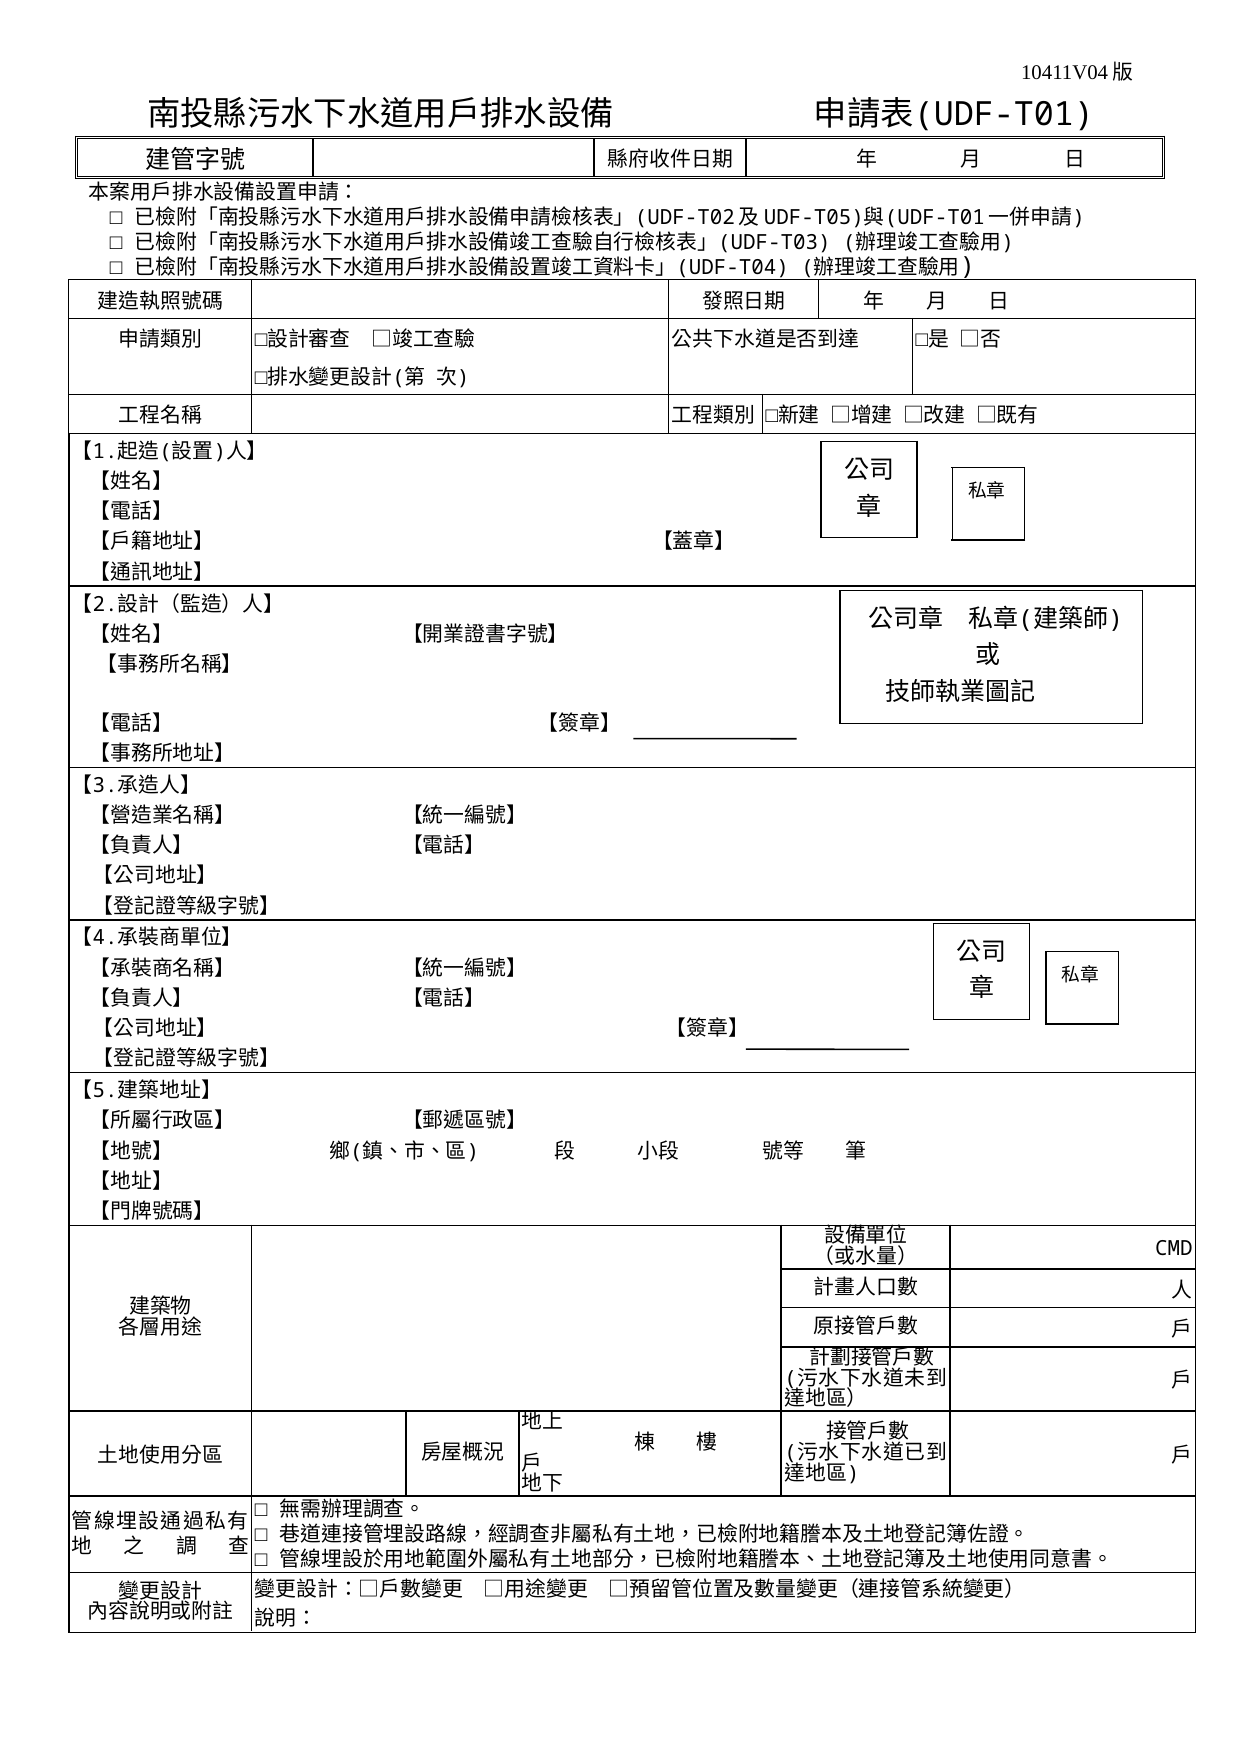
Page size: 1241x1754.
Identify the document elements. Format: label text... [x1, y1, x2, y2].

table_cell [252, 1226, 780, 1410]
table_cell 戶 [951, 1308, 1195, 1346]
table_cell □是 □否 [913, 319, 1195, 394]
table_cell 建築物 各層用途 [70, 1226, 251, 1410]
table_cell □設計審查 □竣工查驗 □排水變更設計(第 次) [252, 319, 668, 394]
table_cell □ 無需辦理調查。 □ 巷道連接管埋設路線，經調查非屬私有土地，已檢附地籍謄本及土地登記簿佐證。 □ 管線埋設於用地範圍外屬私有土地部分，已檢附地籍謄本、土地登記簿及土地使用同意書。 [252, 1497, 1195, 1571]
table_cell 【2.設計（監造）人】 【姓名】 【開業證書字號】 【事務所名稱】 【電話】 【簽章】 【事務所地址】 [70, 587, 1195, 766]
table_cell 地上 棟 樓 戶 地下 [520, 1412, 780, 1495]
table_cell 變更設計 內容說明或附註 [70, 1573, 251, 1631]
table_cell 戶 [951, 1348, 1195, 1410]
table_cell □新建 □增建 □改建 □既有 [763, 395, 1195, 432]
table_cell 土地使用分區 [70, 1412, 251, 1495]
table_cell 申請類別 [69, 319, 251, 394]
text □ 已檢附「南投縣污水下水道用戶排水設備設置竣工資料卡」(UDF-T04) (辦理竣工查驗用) [109, 254, 1152, 279]
table_cell 【3.承造人】 【營造業名稱】 【統一編號】 【負責人】 【電話】 【公司地址】 【登記證等級字號】 [70, 768, 1195, 919]
table_header 建造執照號碼 [69, 280, 251, 318]
table_header 縣府收件日期 [595, 139, 745, 176]
table_cell 【5.建築地址】 【所屬行政區】 【郵遞區號】 【地號】 鄉(鎮、市、區) 段 小段 號等 筆 【地址】 【門牌號碼】 [70, 1073, 1195, 1224]
table_cell 計畫人口數 [782, 1270, 949, 1307]
table_cell 管線埋設通過私有地之調查 [70, 1497, 251, 1571]
text 本案用戶排水設備設置申請： [89, 179, 1152, 204]
text 南投縣污水下水道用戶排水設備 申請表(UDF-T01) [89, 87, 1152, 136]
table_cell 【1.起造(設置)人】 【姓名】 【電話】 【戶籍地址】 【蓋章】 【通訊地址】 [70, 434, 1195, 585]
text □ 已檢附「南投縣污水下水道用戶排水設備竣工查驗自行檢核表」(UDF-T03) (辦理竣工查驗用) [109, 229, 1152, 254]
table_cell 接管戶數 (污水下水道已到達地區) [782, 1412, 949, 1495]
table_header [314, 139, 593, 176]
text □ 已檢附「南投縣污水下水道用戶排水設備申請檢核表」(UDF-T02及UDF-T05)與(UDF-T01一併申請) [109, 204, 1152, 229]
table_cell 工程名稱 [69, 395, 251, 432]
table_cell 人 [951, 1270, 1195, 1307]
table_cell 計劃接管戶數 (污水下水道未到達地區） [782, 1348, 949, 1410]
table_cell [252, 1412, 405, 1495]
table_header 年 月 日 [819, 280, 1195, 318]
table_cell 戶 [951, 1412, 1195, 1495]
table_cell 變更設計：□戶數變更 □用途變更 □預留管位置及數量變更（連接管系統變更） 說明： [252, 1573, 1195, 1631]
table_header [252, 280, 668, 318]
table_header 年 月 日 [747, 139, 1162, 176]
table_cell 原接管戶數 [782, 1308, 949, 1346]
table_cell 【4.承裝商單位】 【承裝商名稱】 【統一編號】 【負責人】 【電話】 【公司地址】 【簽章】 【登記證等級字號】 [70, 921, 1195, 1072]
table_cell 工程類別 [669, 395, 762, 432]
table_header 建管字號 [78, 139, 312, 176]
table_cell CMD [951, 1226, 1195, 1268]
table_cell 公共下水道是否到達 [669, 319, 912, 394]
table_cell 房屋概況 [407, 1412, 518, 1495]
table_cell [252, 395, 668, 432]
table_header 發照日期 [669, 280, 818, 318]
table_cell 設備單位 （或水量） [782, 1226, 949, 1268]
